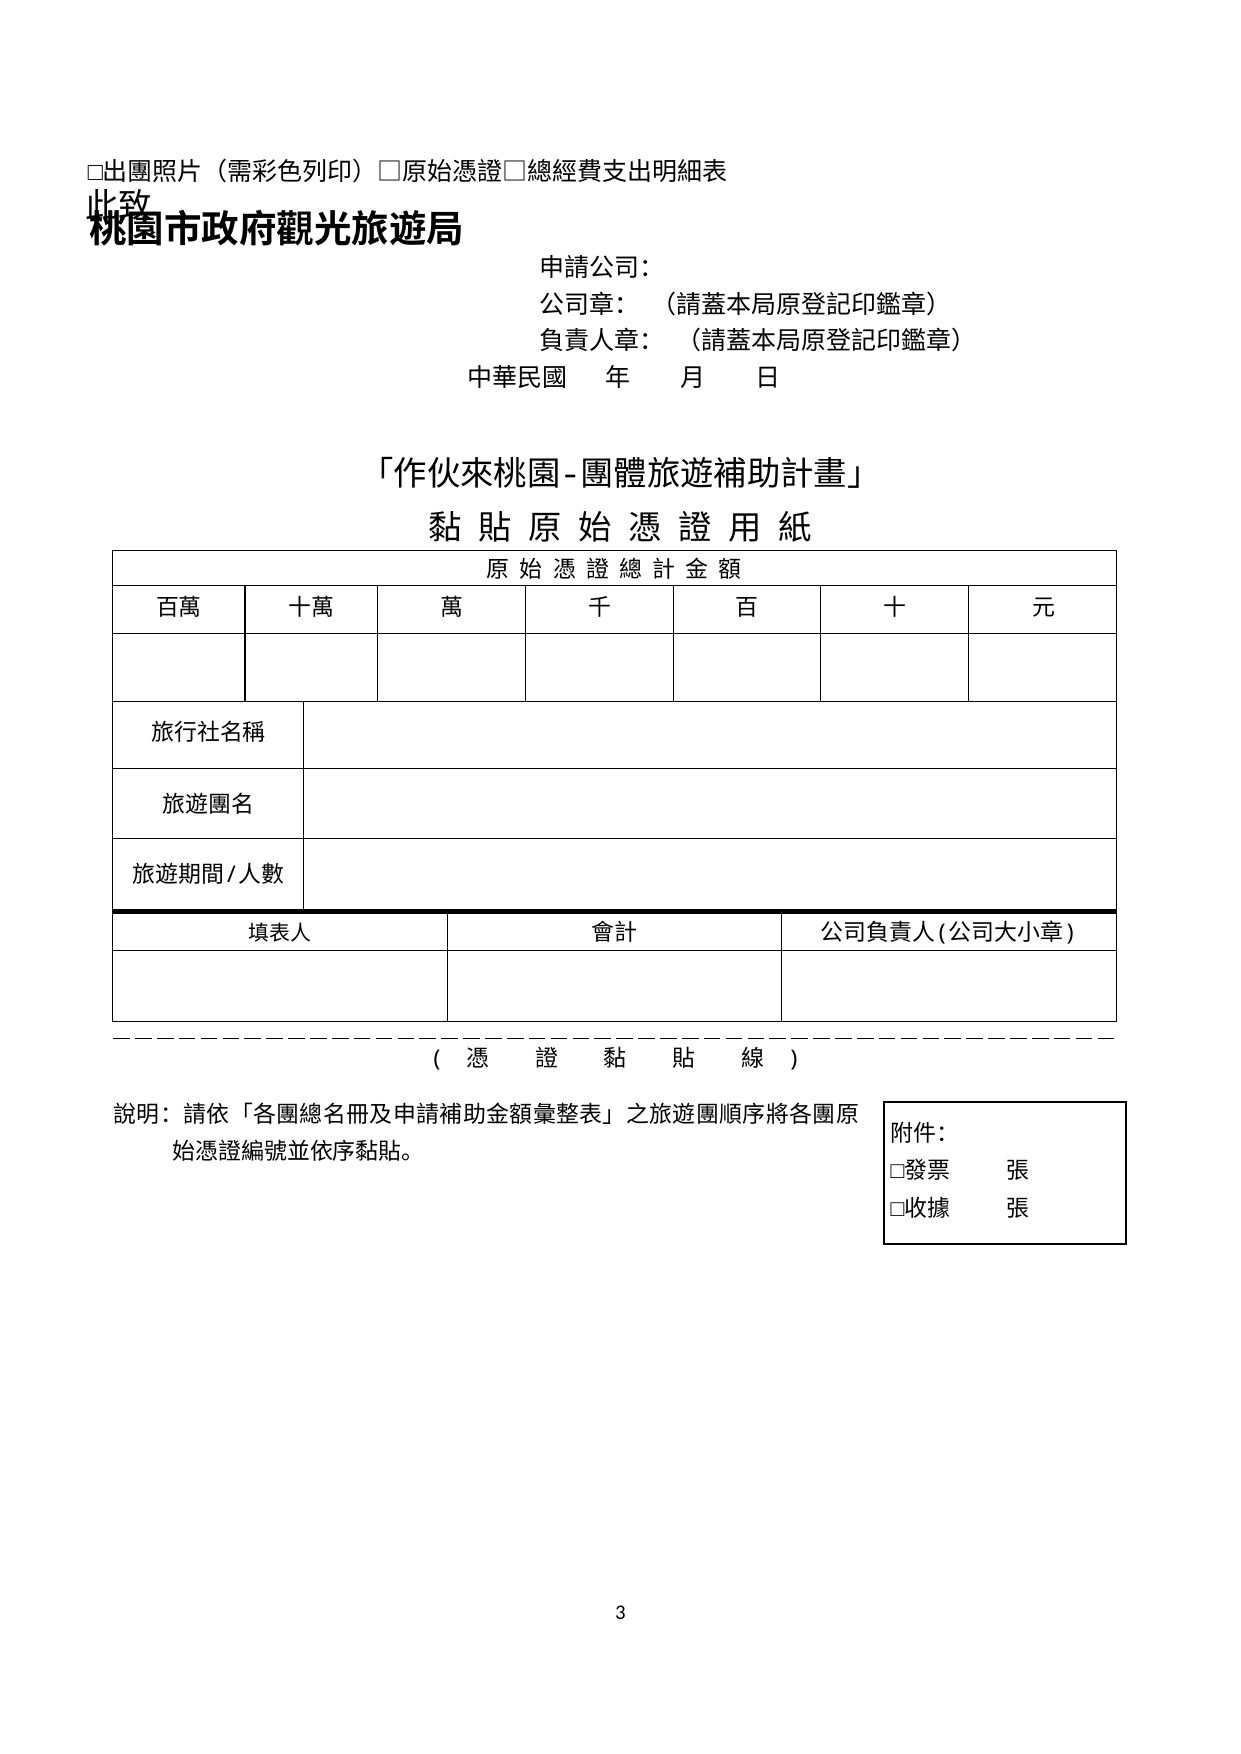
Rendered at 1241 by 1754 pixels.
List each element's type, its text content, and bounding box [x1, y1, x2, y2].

table_cell [821, 634, 968, 701]
table_cell 填表人 [113, 914, 447, 950]
text 此致 [371, 219, 382, 223]
table_cell [113, 951, 447, 1021]
text 申請公司： [89, 248, 1159, 284]
table_cell [674, 634, 820, 701]
text 此致 [85, 198, 94, 223]
table_cell [448, 951, 781, 1021]
text 負責人章： （請蓋本局原登記印鑑章） [89, 320, 1159, 357]
table_cell 會計 [448, 914, 781, 950]
text 此致 [139, 198, 145, 208]
table_cell 旅遊期間/人數 [113, 839, 303, 908]
text 此致 [144, 198, 1168, 223]
text 桃園市政府觀光旅遊局 [89, 223, 1159, 248]
table_cell 萬 [378, 586, 525, 633]
text 此致 [107, 198, 140, 216]
table_cell 元 [969, 586, 1116, 633]
text 黏 貼 原 始 憑 證 用 紙 [112, 496, 1128, 550]
text □出團照片（需彩色列印）□原始憑證□總經費支出明細表 [140, 189, 1167, 198]
table_header [864, 1092, 1118, 1583]
table_cell [113, 634, 244, 701]
table_header 原 始 憑 證 總 計 金 額 [113, 551, 1116, 585]
text 此致 [98, 198, 105, 223]
table_cell [304, 839, 1116, 908]
table_cell 十 [821, 586, 968, 633]
text 中華民國 年 月 日 [89, 357, 1159, 394]
table_cell [246, 634, 377, 701]
table_cell [304, 769, 1116, 838]
text 此致 [123, 216, 129, 223]
text 「作伙來桃園-團體旅遊補助計畫」 [112, 451, 1128, 496]
table_cell [782, 951, 1116, 1021]
table_cell 百 [674, 586, 820, 633]
table_cell 旅遊團名 [113, 769, 303, 838]
table_cell [969, 634, 1116, 701]
text □出團照片（需彩色列印）□原始憑證□總經費支出明細表 [88, 150, 1177, 187]
table_header 說明：請依「各團總名冊及申請補助金額彙整表」之旅遊團順序將各團原始憑證編號並依序黏貼。 [113, 1092, 864, 1583]
table_cell 旅行社名稱 [113, 702, 303, 768]
text 公司章： （請蓋本局原登記印鑑章） [89, 284, 1159, 320]
table_cell 十萬 [246, 586, 377, 633]
table_cell 百萬 [113, 586, 244, 633]
text □出團照片（需彩色列印）□原始憑證□總經費支出明細表 [80, 189, 1167, 451]
table_header ( 憑 證 黏 貼 線 ) [113, 1038, 1117, 1076]
table_cell 千 [526, 586, 673, 633]
table_header [885, 1103, 1125, 1243]
table_cell [304, 702, 1116, 768]
table_cell [526, 634, 673, 701]
table_cell 公司負責人(公司大小章) [782, 914, 1116, 950]
table_cell [378, 634, 525, 701]
